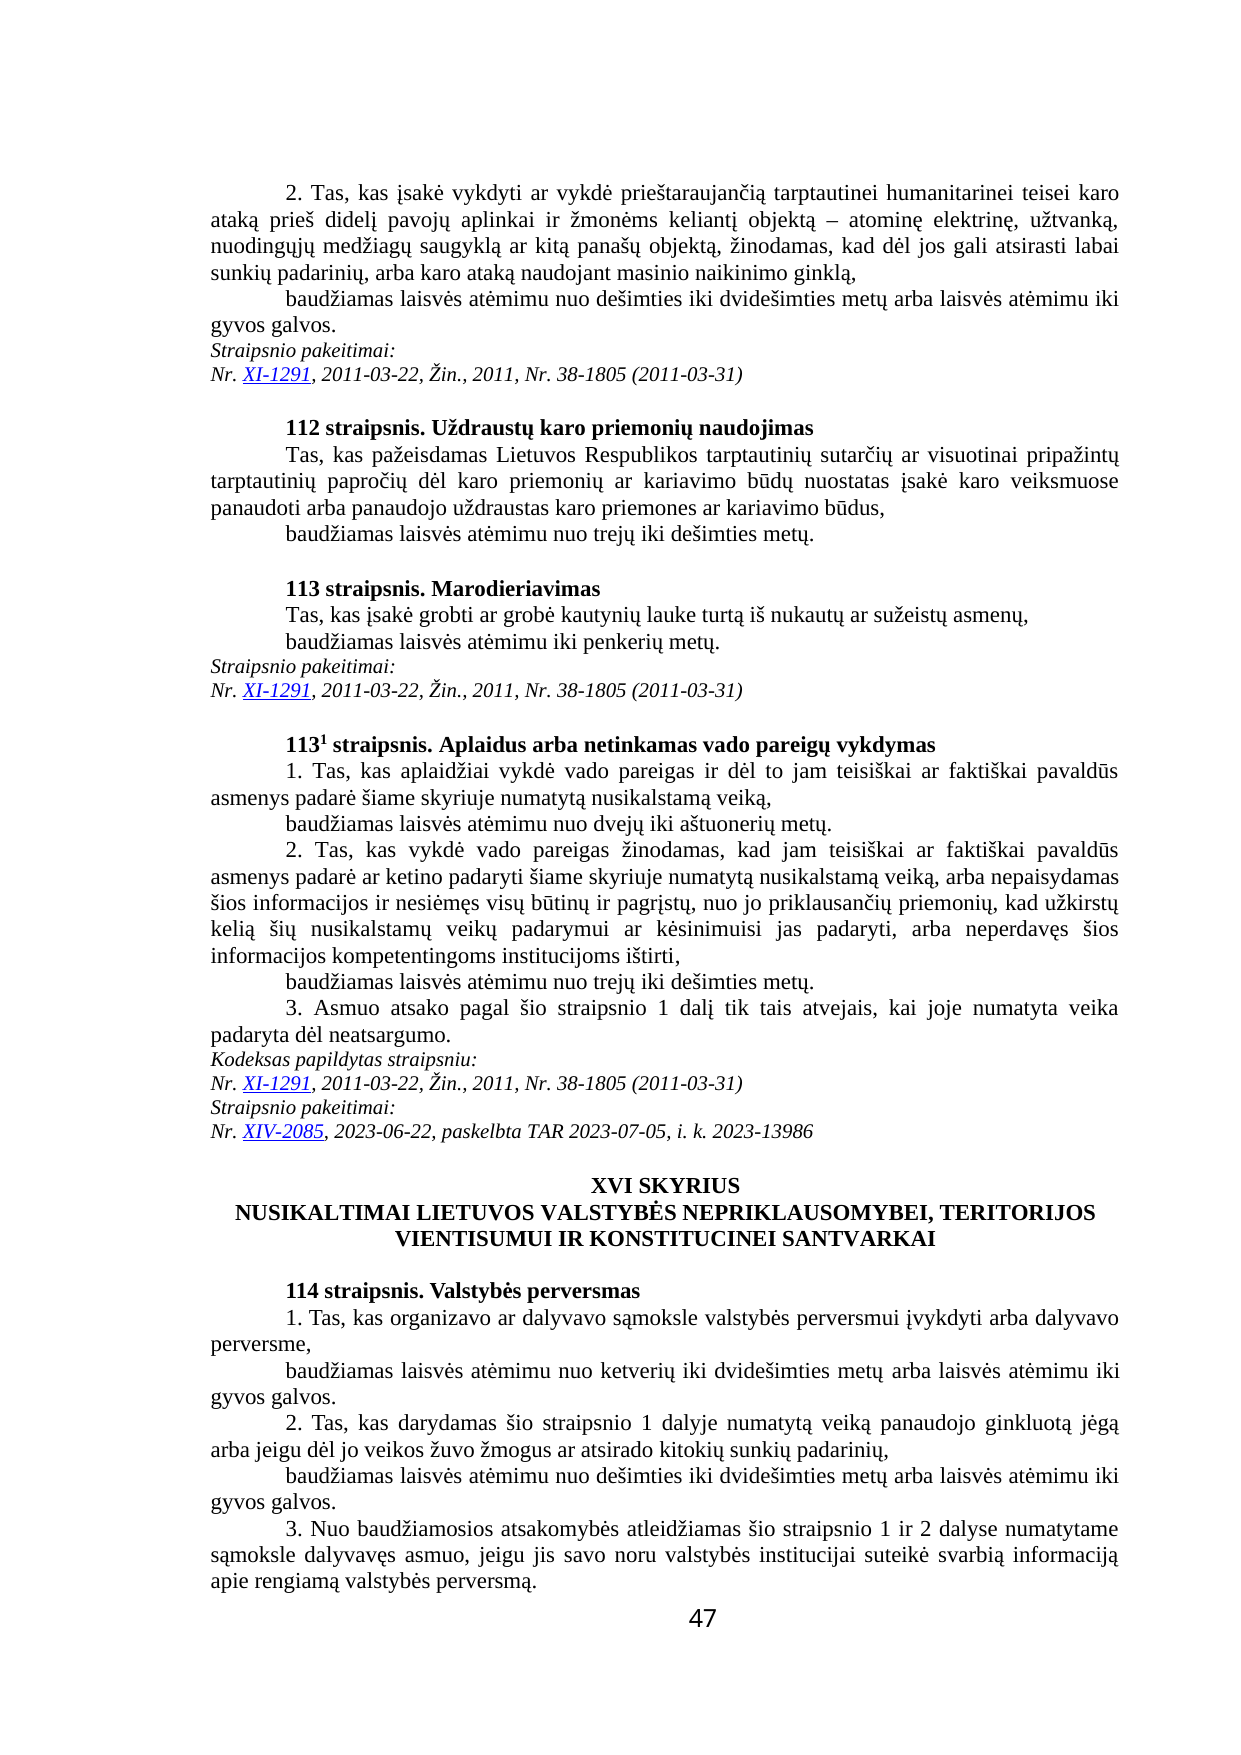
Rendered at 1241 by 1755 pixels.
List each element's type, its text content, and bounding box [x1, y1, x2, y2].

text 1. Tas, kas organizavo ar dalyvavo sąmoksle valstybės perversmui įvykdyti arba dalyvavo perversme, [210, 1304, 1120, 1357]
text Nr. XI-1291, 2011-03-22, Žin., 2011, Nr. 38-1805 (2011-03-31) [210, 678, 1120, 702]
text 1131 straipsnis. Aplaidus arba netinkamas vado pareigų vykdymas [210, 731, 1120, 757]
text Straipsnio pakeitimai: [210, 654, 1120, 678]
text XVI SKYRIUS [210, 1172, 1120, 1198]
text Nr. XIV-2085, 2023-06-22, paskelbta TAR 2023-07-05, i. k. 2023-13986 [210, 1119, 1120, 1143]
text baudžiamas laisvės atėmimu nuo dešimties iki dvidešimties metų arba laisvės atėmimu iki gyvos galvos. [210, 1462, 1120, 1515]
text 114 straipsnis. Valstybės perversmas [210, 1278, 1120, 1304]
text 112 straipsnis. Uždraustų karo priemonių naudojimas [210, 414, 1120, 441]
text 3. Asmuo atsako pagal šio straipsnio 1 dalį tik tais atvejais, kai joje numatyta veika padaryta dėl neatsargumo. [210, 994, 1120, 1047]
text baudžiamas laisvės atėmimu nuo ketverių iki dvidešimties metų arba laisvės atėmimu iki gyvos galvos. [210, 1357, 1120, 1409]
text 2. Tas, kas darydamas šio straipsnio 1 dalyje numatytą veiką panaudojo ginkluotą jėgą arba jeigu dėl jo veikos žuvo žmogus ar atsirado kitokių sunkių padarinių, [210, 1409, 1120, 1462]
text Nr. XI-1291, 2011-03-22, Žin., 2011, Nr. 38-1805 (2011-03-31) [210, 362, 1120, 386]
text 1. Tas, kas aplaidžiai vykdė vado pareigas ir dėl to jam teisiškai ar faktiškai pavaldūs asmenys padarė šiame skyriuje numatytą nusikalstamą veiką, [210, 757, 1120, 810]
text 2. Tas, kas vykdė vado pareigas žinodamas, kad jam teisiškai ar faktiškai pavaldūs asmenys padarė ar ketino padaryti šiame skyriuje numatytą nusikalstamą veiką, arba nepaisydamas šios informacijos ir nesiėmęs visų būtinų ir pagrįstų, nuo jo priklausančių priemonių, kad užkirstų kelią šių nusikalstamų veikų padarymui ar kėsinimuisi jas padaryti, arba neperdavęs šios informacijos kompetentingoms institucijoms ištirti, [210, 836, 1120, 968]
text Straipsnio pakeitimai: [210, 338, 1120, 362]
text baudžiamas laisvės atėmimu iki penkerių metų. [210, 628, 1120, 654]
text baudžiamas laisvės atėmimu nuo dešimties iki dvidešimties metų arba laisvės atėmimu iki gyvos galvos. [210, 285, 1120, 338]
text 2. Tas, kas įsakė vykdyti ar vykdė prieštaraujančią tarptautinei humanitarinei teisei karo ataką prieš didelį pavojų aplinkai ir žmonėms keliantį objektą – atominę elektrinę, užtvanką, nuodingųjų medžiagų saugyklą ar kitą panašų objektą, žinodamas, kad dėl jos gali atsirasti labai sunkių padarinių, arba karo ataką naudojant masinio naikinimo ginklą, [210, 179, 1120, 285]
text Tas, kas įsakė grobti ar grobė kautynių lauke turtą iš nukautų ar sužeistų asmenų, [210, 601, 1120, 628]
text Nr. XI-1291, 2011-03-22, Žin., 2011, Nr. 38-1805 (2011-03-31) [210, 1071, 1120, 1095]
text Tas, kas pažeisdamas Lietuvos Respublikos tarptautinių sutarčių ar visuotinai pripažintų tarptautinių papročių dėl karo priemonių ar kariavimo būdų nuostatas įsakė karo veiksmuose panaudoti arba panaudojo uždraustas karo priemones ar kariavimo būdus, [210, 441, 1120, 520]
text 113 straipsnis. Marodieriavimas [210, 575, 1120, 601]
text baudžiamas laisvės atėmimu nuo trejų iki dešimties metų. [210, 520, 1120, 546]
text 3. Nuo baudžiamosios atsakomybės atleidžiamas šio straipsnio 1 ir 2 dalyse numatytame sąmoksle dalyvavęs asmuo, jeigu jis savo noru valstybės institucijai suteikė svarbią informaciją apie rengiamą valstybės perversmą. [210, 1515, 1120, 1594]
text Straipsnio pakeitimai: [210, 1095, 1120, 1119]
text NUSIKALTIMAI LIETUVOS valstybės nepriklausomybei, teritoriJOS vientisumui ir konstitucinei santvarkai [210, 1198, 1120, 1251]
text baudžiamas laisvės atėmimu nuo dvejų iki aštuonerių metų. [210, 810, 1120, 836]
text baudžiamas laisvės atėmimu nuo trejų iki dešimties metų. [210, 968, 1120, 994]
text Kodeksas papildytas straipsniu: [210, 1047, 1120, 1071]
